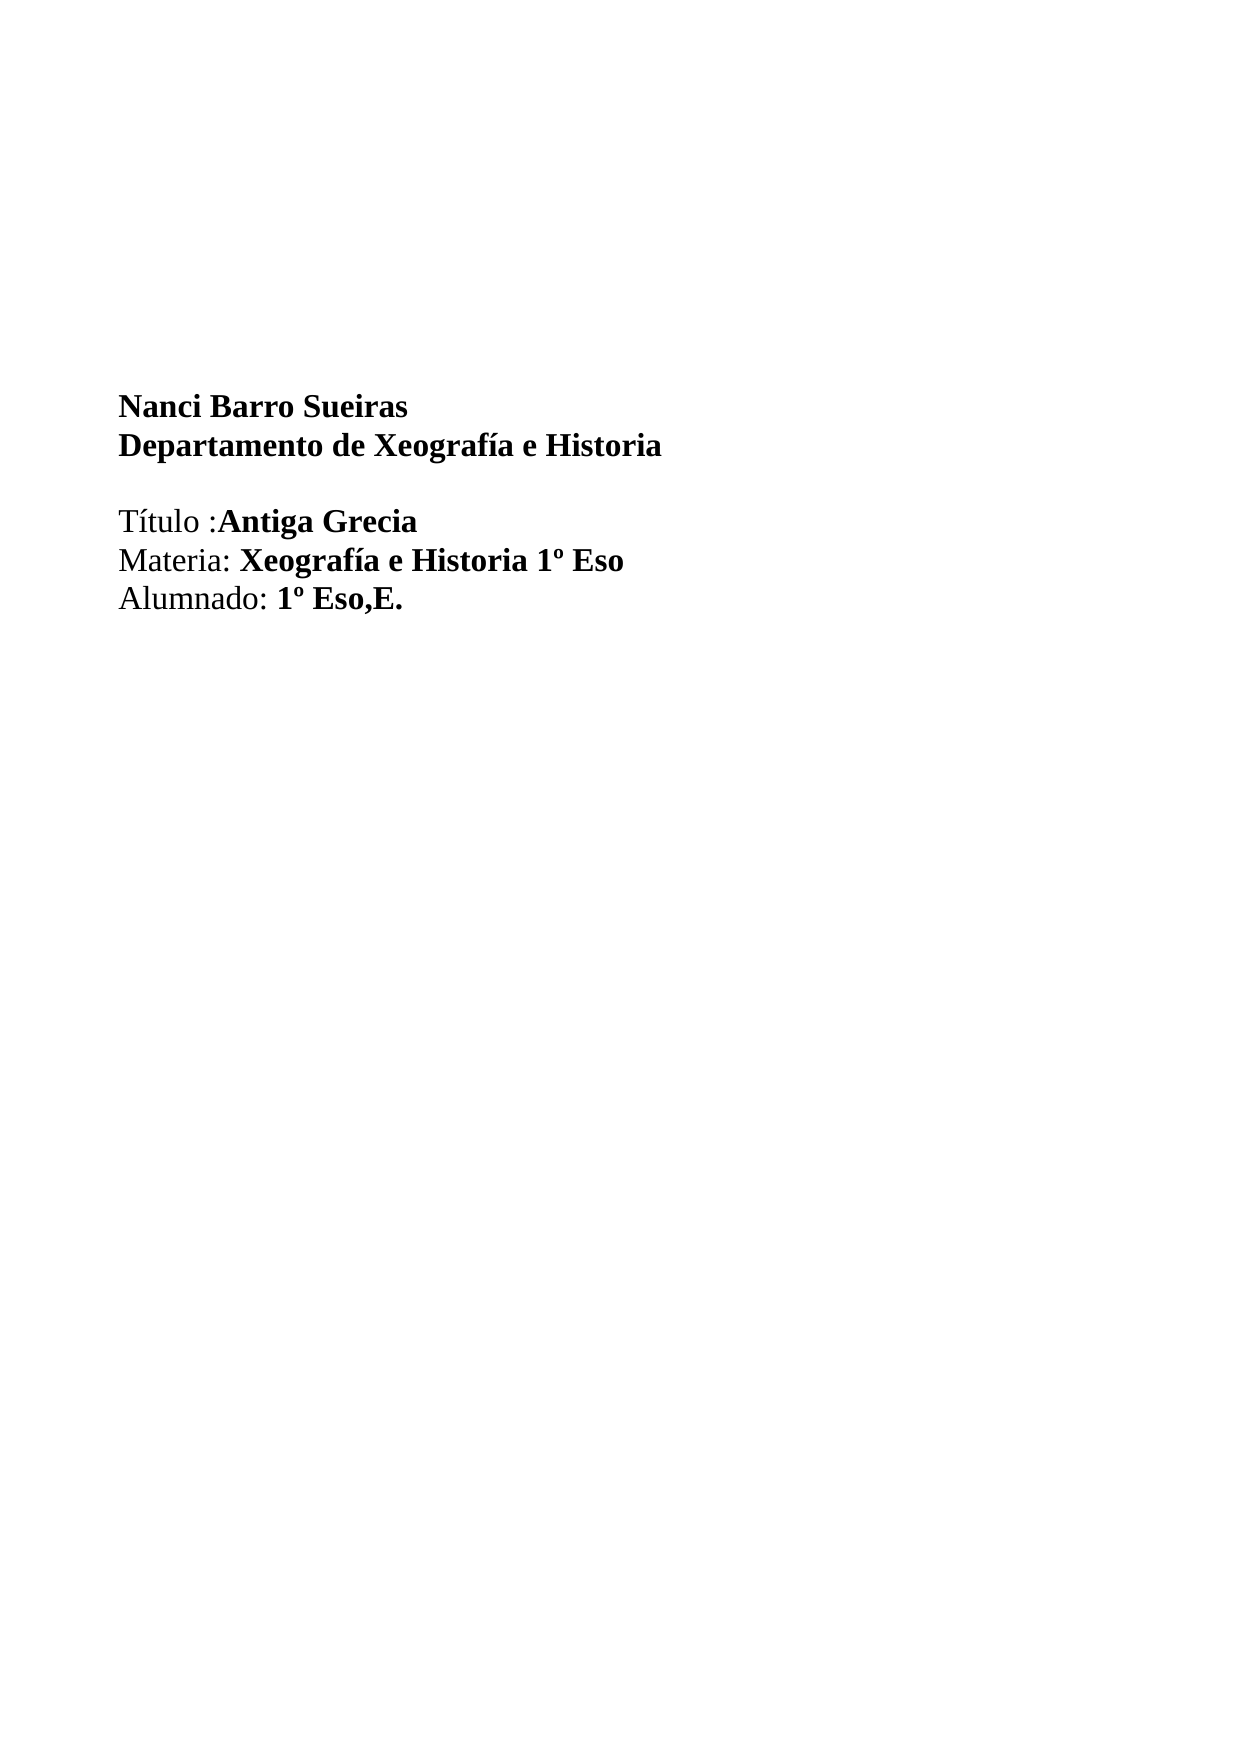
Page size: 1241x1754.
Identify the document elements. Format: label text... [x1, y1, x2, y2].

text Nanci Barro Sueiras [118, 386, 1122, 425]
text Alumnado: 1º Eso,E. [118, 578, 1122, 616]
text Departamento de Xeografía e Historia [118, 425, 1122, 463]
text Título :Antiga Grecia [118, 501, 1122, 540]
text Materia: Xeografía e Historia 1º Eso [118, 540, 1122, 578]
